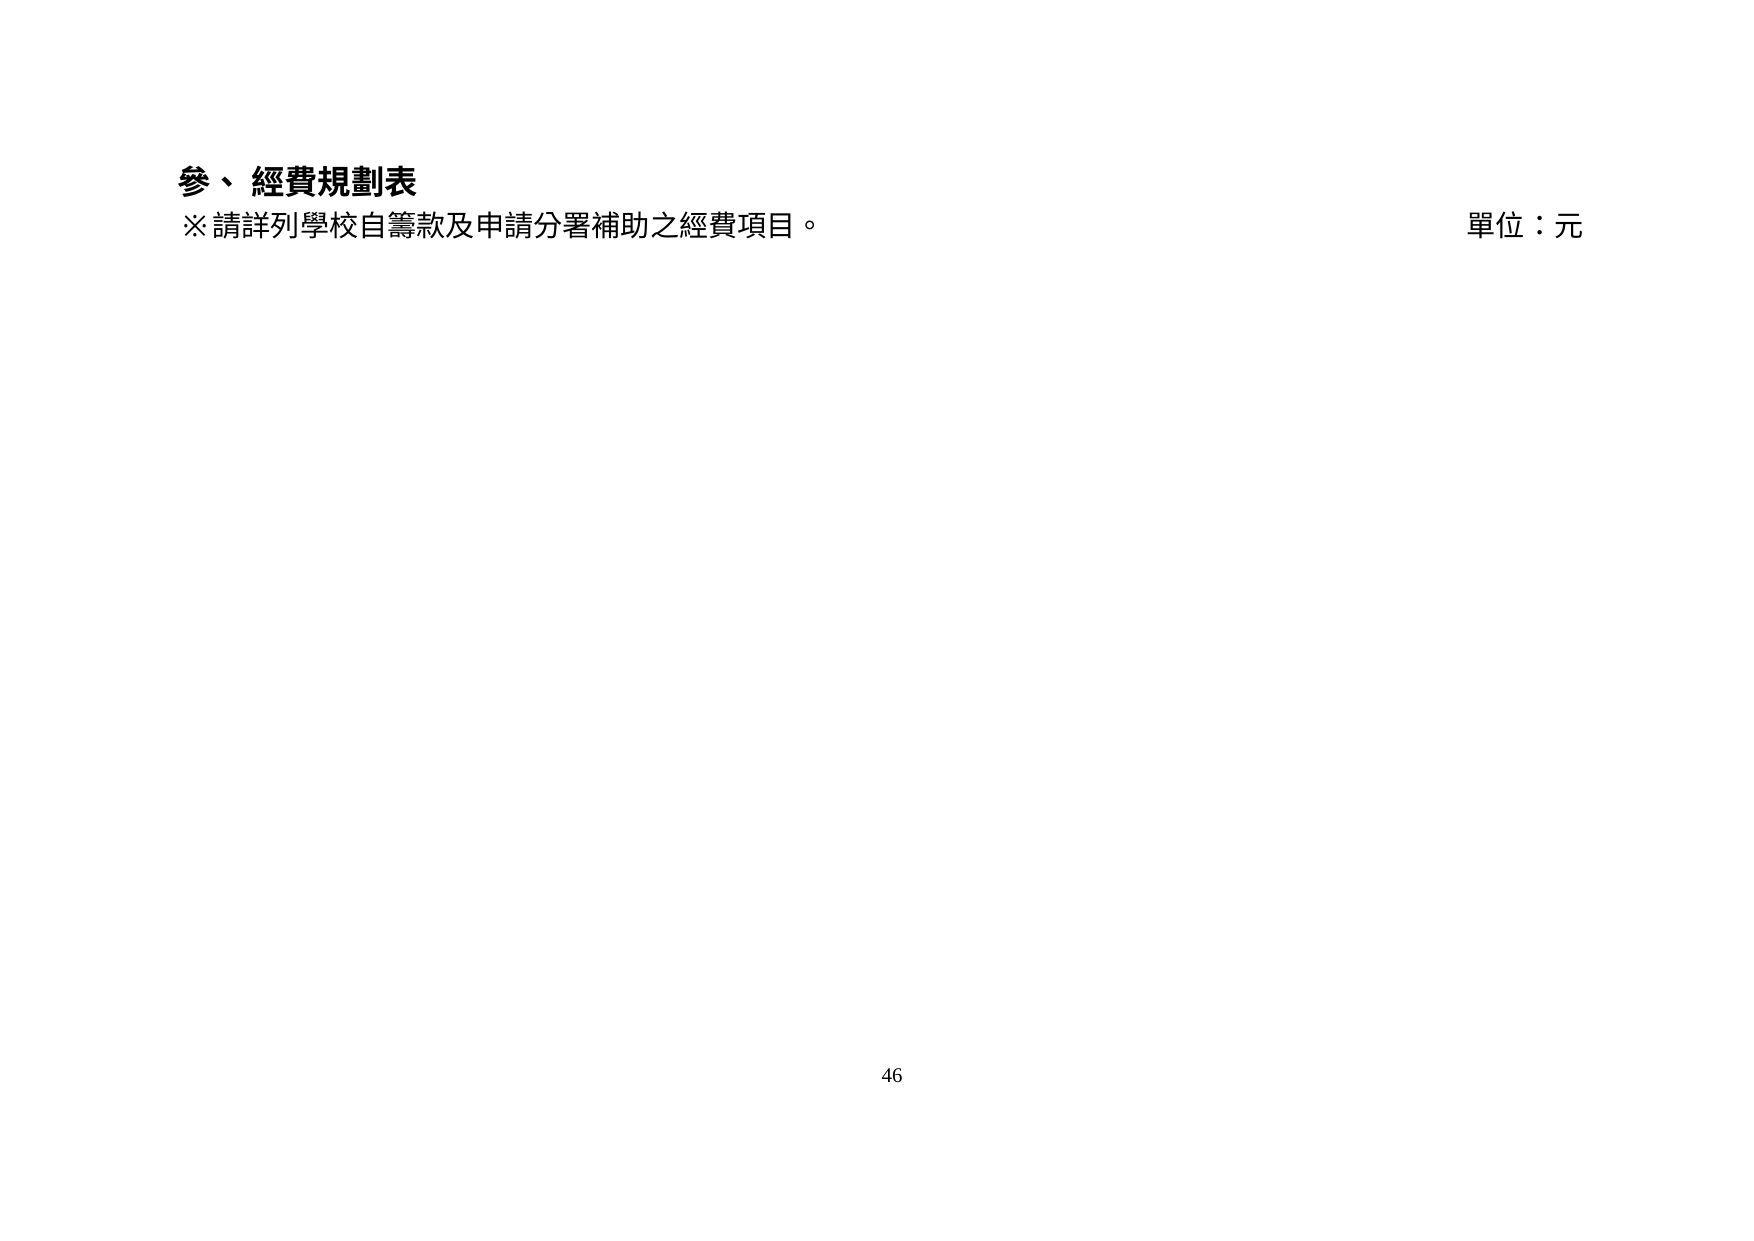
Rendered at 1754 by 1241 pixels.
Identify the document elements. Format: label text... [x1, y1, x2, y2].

list 經費規劃表 [177, 148, 1606, 206]
text ※請詳列學校自籌款及申請分署補助之經費項目。 單位：元 [177, 206, 1606, 243]
